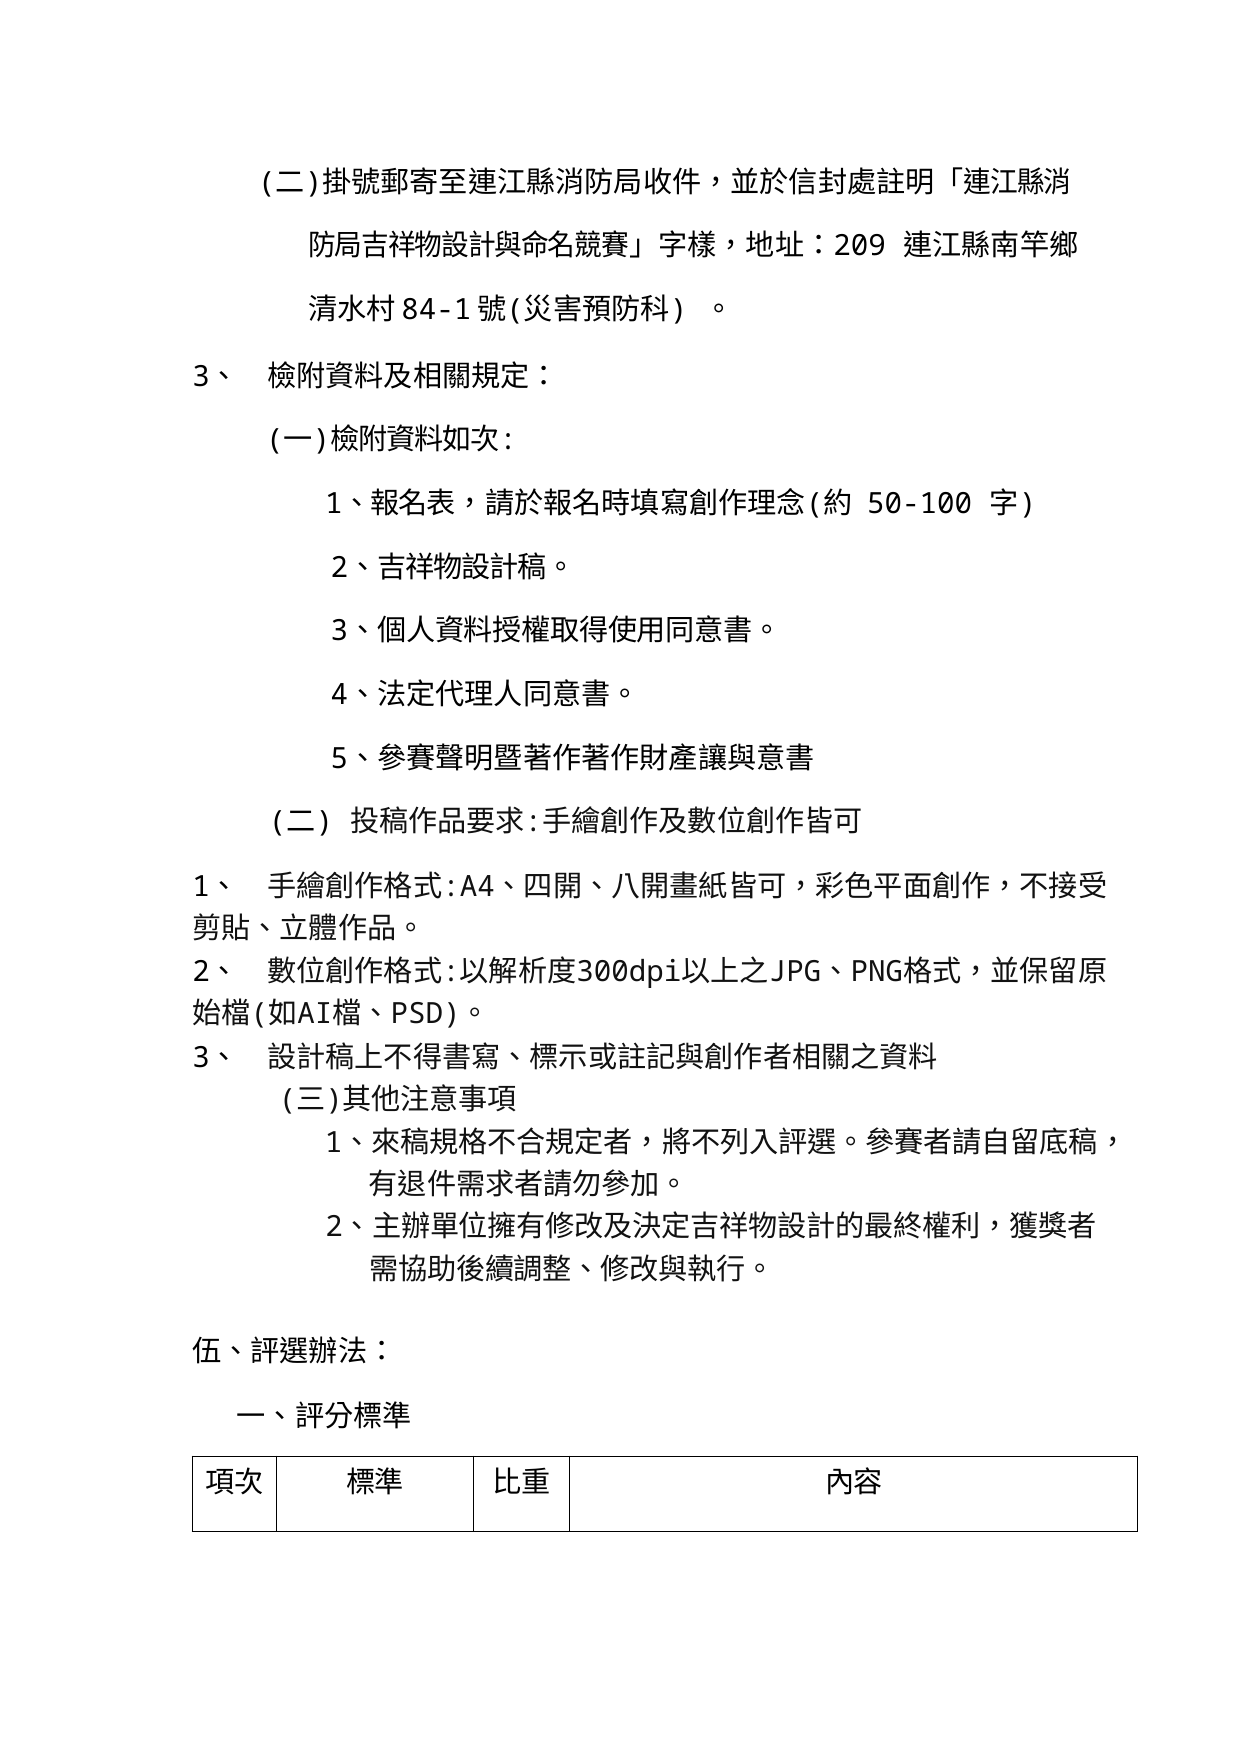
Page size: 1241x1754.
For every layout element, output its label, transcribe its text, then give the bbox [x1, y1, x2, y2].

text (一)檢附資料如次: [192, 416, 1076, 458]
text (三)其他注意事項 [192, 1076, 1107, 1118]
table_header 標準 [277, 1457, 473, 1531]
text 4、法定代理人同意書。 [192, 671, 1076, 713]
text 3、個人資料授權取得使用同意書。 [192, 607, 1076, 649]
text 2、主辦單位擁有修改及決定吉祥物設計的最終權利，獲獎者需協助後續調整、修改與執行。 [325, 1203, 1107, 1287]
text 1、來稿規格不合規定者，將不列入評選。參賽者請自留底稿，有退件需求者請勿參加。 [324, 1118, 1107, 1203]
list 手繪創作格式:A4、四開、八開畫紙皆可，彩色平面創作，不接受剪貼、立體作品。 [192, 862, 1107, 947]
list 檢附資料及相關規定： [192, 352, 1040, 395]
text 伍、評選辦法： [192, 1327, 1084, 1370]
list 數位創作格式:以解析度300dpi以上之JPG、PNG格式，並保留原始檔(如AI檔、PSD)。 [192, 948, 1107, 1032]
text 1、報名表，請於報名時填寫創作理念(約 50-100 字) [192, 479, 1076, 522]
text (二)掛號郵寄至連江縣消防局收件，並於信封處註明「連江縣消防局吉祥物設計與命名競賽」字樣，地址：209 連江縣南竿鄉清水村84-1號(災害預防科) 。 [258, 158, 1084, 328]
text 5、參賽聲明暨著作著作財產讓與意書 [192, 734, 1076, 777]
list 設計稿上不得書寫、標示或註記與創作者相關之資料 [192, 1033, 1107, 1076]
text 一、評分標準 [192, 1392, 1107, 1434]
text 2、吉祥物設計稿。 [192, 543, 1076, 586]
table_header 比重 [474, 1457, 569, 1531]
table_header 內容 [570, 1457, 1137, 1531]
table_header 項次 [193, 1457, 276, 1531]
text (二) 投稿作品要求:手繪創作及數位創作皆可 [192, 798, 1076, 840]
